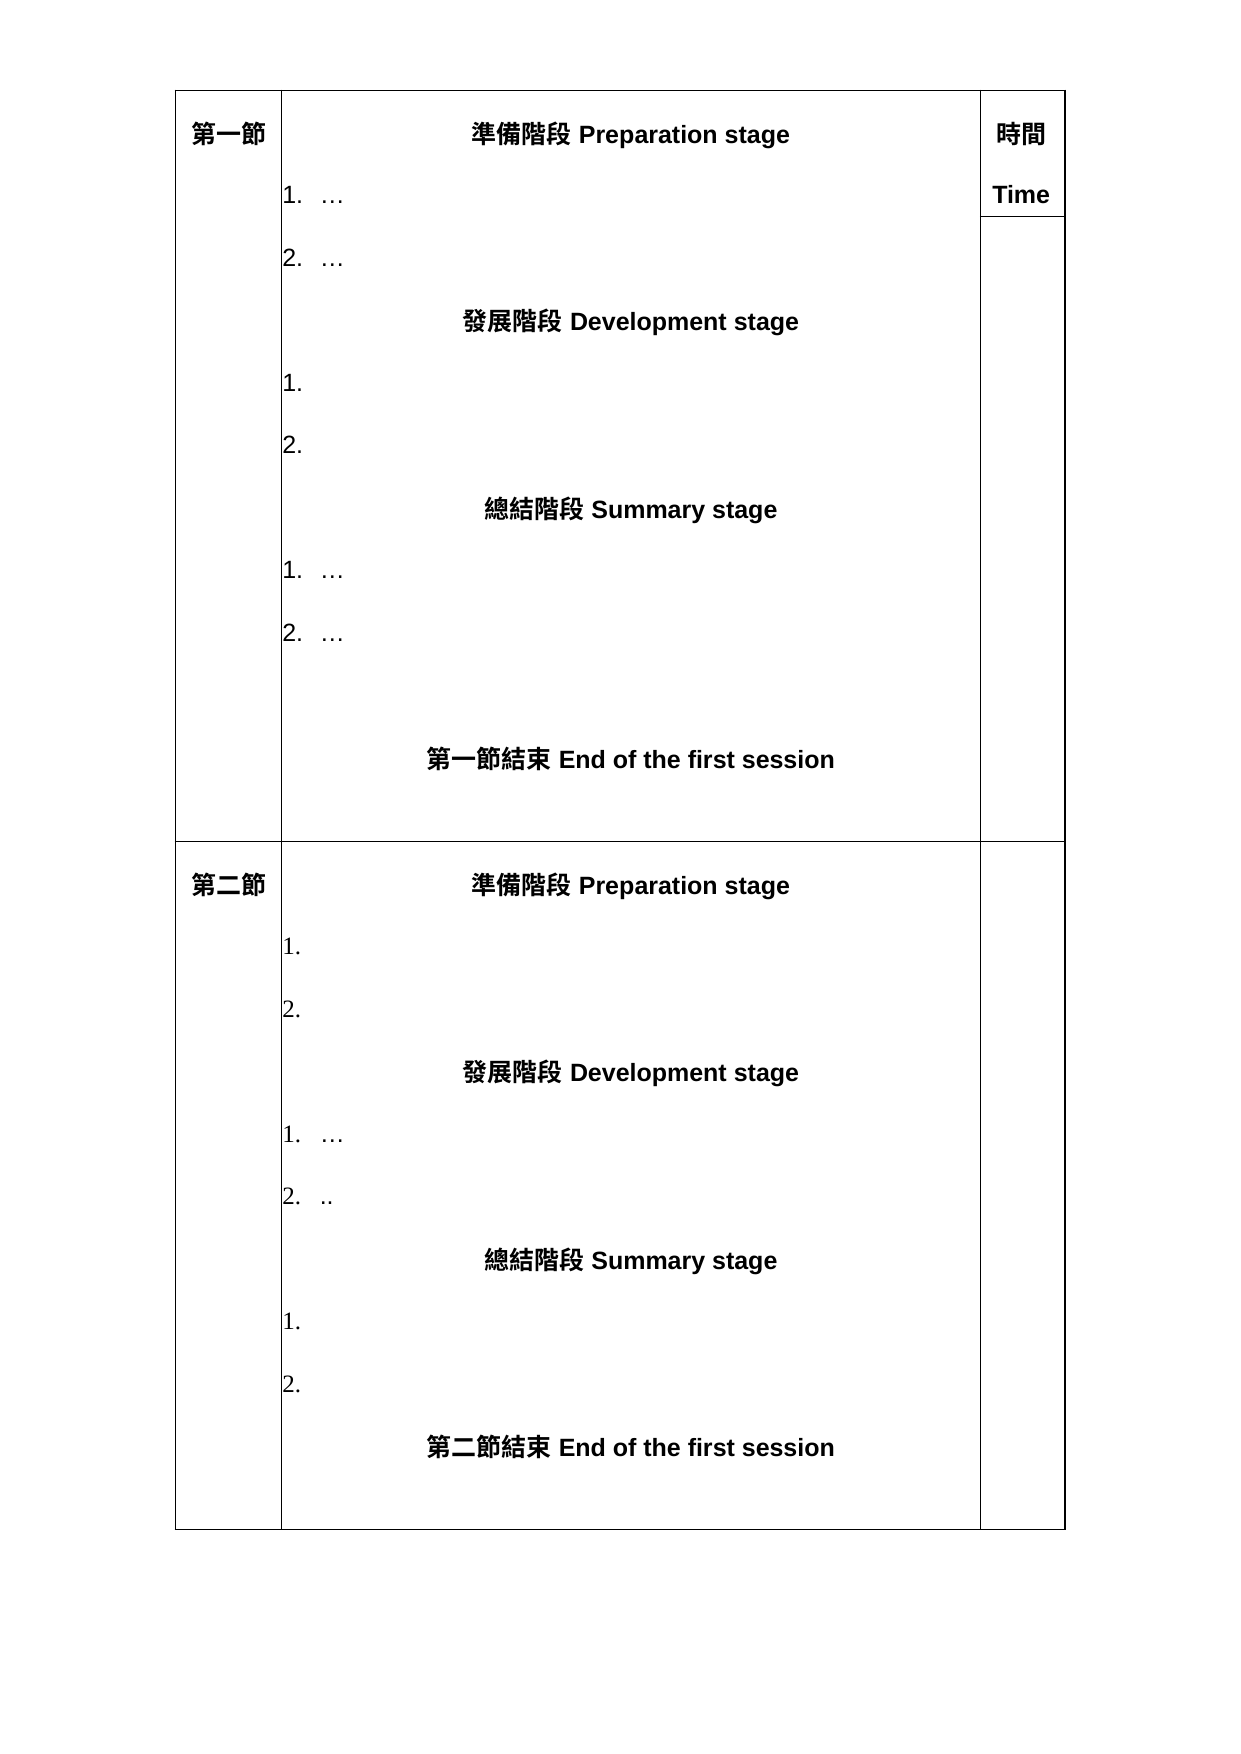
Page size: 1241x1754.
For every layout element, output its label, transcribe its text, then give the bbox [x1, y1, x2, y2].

table_cell 第一節 [176, 91, 281, 841]
table_cell [981, 842, 1064, 1529]
table_cell [981, 217, 1064, 841]
table_cell 第二節 [176, 842, 281, 1529]
table_cell 準備階段 Preparation stage 發展階段 Development stage … .. 總結階段 Summary stage 第二節結束 End of the first session [282, 842, 980, 1529]
table_cell 時間 Time [981, 91, 1064, 216]
table_cell 準備階段 Preparation stage … … 發展階段 Development stage 總結階段 Summary stage … … 第一節結束 End of the first session [282, 91, 980, 841]
